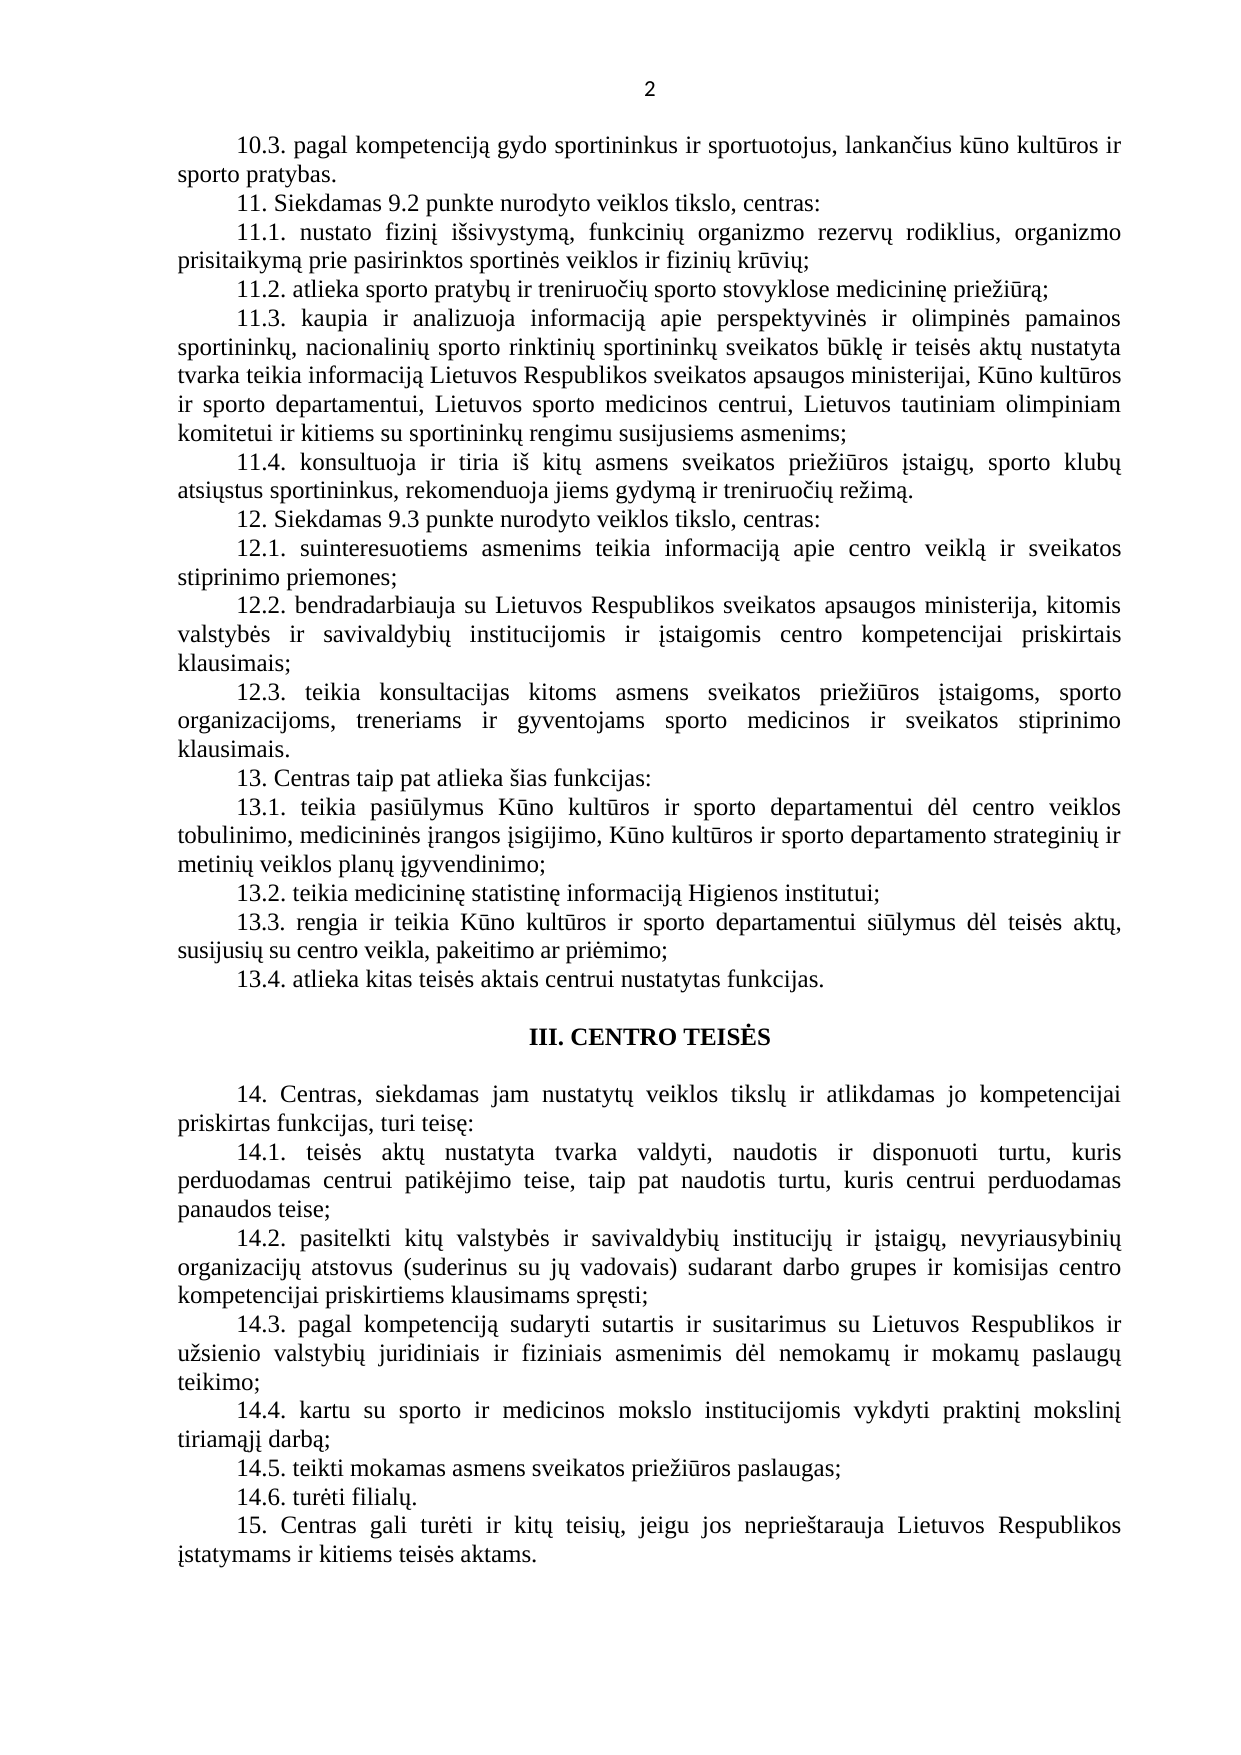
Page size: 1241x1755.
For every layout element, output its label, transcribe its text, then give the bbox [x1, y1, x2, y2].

text 13.4. atlieka kitas teisės aktais centrui nustatytas funkcijas. [177, 964, 1122, 993]
text 13. Centras taip pat atlieka šias funkcijas: [177, 763, 1122, 792]
text 12.3. teikia konsultacijas kitoms asmens sveikatos priežiūros įstaigoms, sporto organizacijoms, treneriams ir gyventojams sporto medicinos ir sveikatos stiprinimo klausimais. [177, 677, 1122, 763]
text 14.3. pagal kompetenciją sudaryti sutartis ir susitarimus su Lietuvos Respublikos ir užsienio valstybių juridiniais ir fiziniais asmenimis dėl nemokamų ir mokamų paslaugų teikimo; [177, 1309, 1122, 1396]
text 12.2. bendradarbiauja su Lietuvos Respublikos sveikatos apsaugos ministerija, kitomis valstybės ir savivaldybių institucijomis ir įstaigomis centro kompetencijai priskirtais klausimais; [177, 591, 1122, 677]
text 14.2. pasitelkti kitų valstybės ir savivaldybių institucijų ir įstaigų, nevyriausybinių organizacijų atstovus (suderinus su jų vadovais) sudarant darbo grupes ir komisijas centro kompetencijai priskirtiems klausimams spręsti; [177, 1223, 1122, 1309]
text 12. Siekdamas 9.3 punkte nurodyto veiklos tikslo, centras: [177, 504, 1122, 533]
text 11. Siekdamas 9.2 punkte nurodyto veiklos tikslo, centras: [177, 188, 1122, 217]
text 13.3. rengia ir teikia Kūno kultūros ir sporto departamentui siūlymus dėl teisės aktų, susijusių su centro veikla, pakeitimo ar priėmimo; [177, 907, 1122, 964]
text 14.6. turėti filialų. [177, 1482, 1122, 1511]
text 11.3. kaupia ir analizuoja informaciją apie perspektyvinės ir olimpinės pamainos sportininkų, nacionalinių sporto rinktinių sportininkų sveikatos būklę ir teisės aktų nustatyta tvarka teikia informaciją Lietuvos Respublikos sveikatos apsaugos ministerijai, Kūno kultūros ir sporto departamentui, Lietuvos sporto medicinos centrui, Lietuvos tautiniam olimpiniam komitetui ir kitiems su sportininkų rengimu susijusiems asmenims; [177, 303, 1122, 447]
text 13.1. teikia pasiūlymus Kūno kultūros ir sporto departamentui dėl centro veiklos tobulinimo, medicininės įrangos įsigijimo, Kūno kultūros ir sporto departamento strateginių ir metinių veiklos planų įgyvendinimo; [177, 792, 1122, 878]
text 15. Centras gali turėti ir kitų teisių, jeigu jos neprieštarauja Lietuvos Respublikos įstatymams ir kitiems teisės aktams. [177, 1511, 1122, 1568]
text 14.4. kartu su sporto ir medicinos mokslo institucijomis vykdyti praktinį mokslinį tiriamąjį darbą; [177, 1396, 1122, 1453]
text 11.4. konsultuoja ir tiria iš kitų asmens sveikatos priežiūros įstaigų, sporto klubų atsiųstus sportininkus, rekomenduoja jiems gydymą ir treniruočių režimą. [177, 447, 1122, 504]
text 10.3. pagal kompetenciją gydo sportininkus ir sportuotojus, lankančius kūno kultūros ir sporto pratybas. [177, 131, 1122, 188]
text 14. Centras, siekdamas jam nustatytų veiklos tikslų ir atlikdamas jo kompetencijai priskirtas funkcijas, turi teisę: [177, 1079, 1122, 1137]
text 14.5. teikti mokamas asmens sveikatos priežiūros paslaugas; [177, 1453, 1122, 1482]
text III. CENTRO TEISĖS [177, 1022, 1122, 1051]
text 13.2. teikia medicininę statistinę informaciją Higienos institutui; [177, 878, 1122, 907]
text 12.1. suinteresuotiems asmenims teikia informaciją apie centro veiklą ir sveikatos stiprinimo priemones; [177, 533, 1122, 591]
text 14.1. teisės aktų nustatyta tvarka valdyti, naudotis ir disponuoti turtu, kuris perduodamas centrui patikėjimo teise, taip pat naudotis turtu, kuris centrui perduodamas panaudos teise; [177, 1137, 1122, 1223]
text 11.2. atlieka sporto pratybų ir treniruočių sporto stovyklose medicininę priežiūrą; [177, 274, 1122, 303]
text 11.1. nustato fizinį išsivystymą, funkcinių organizmo rezervų rodiklius, organizmo prisitaikymą prie pasirinktos sportinės veiklos ir fizinių krūvių; [177, 217, 1122, 274]
